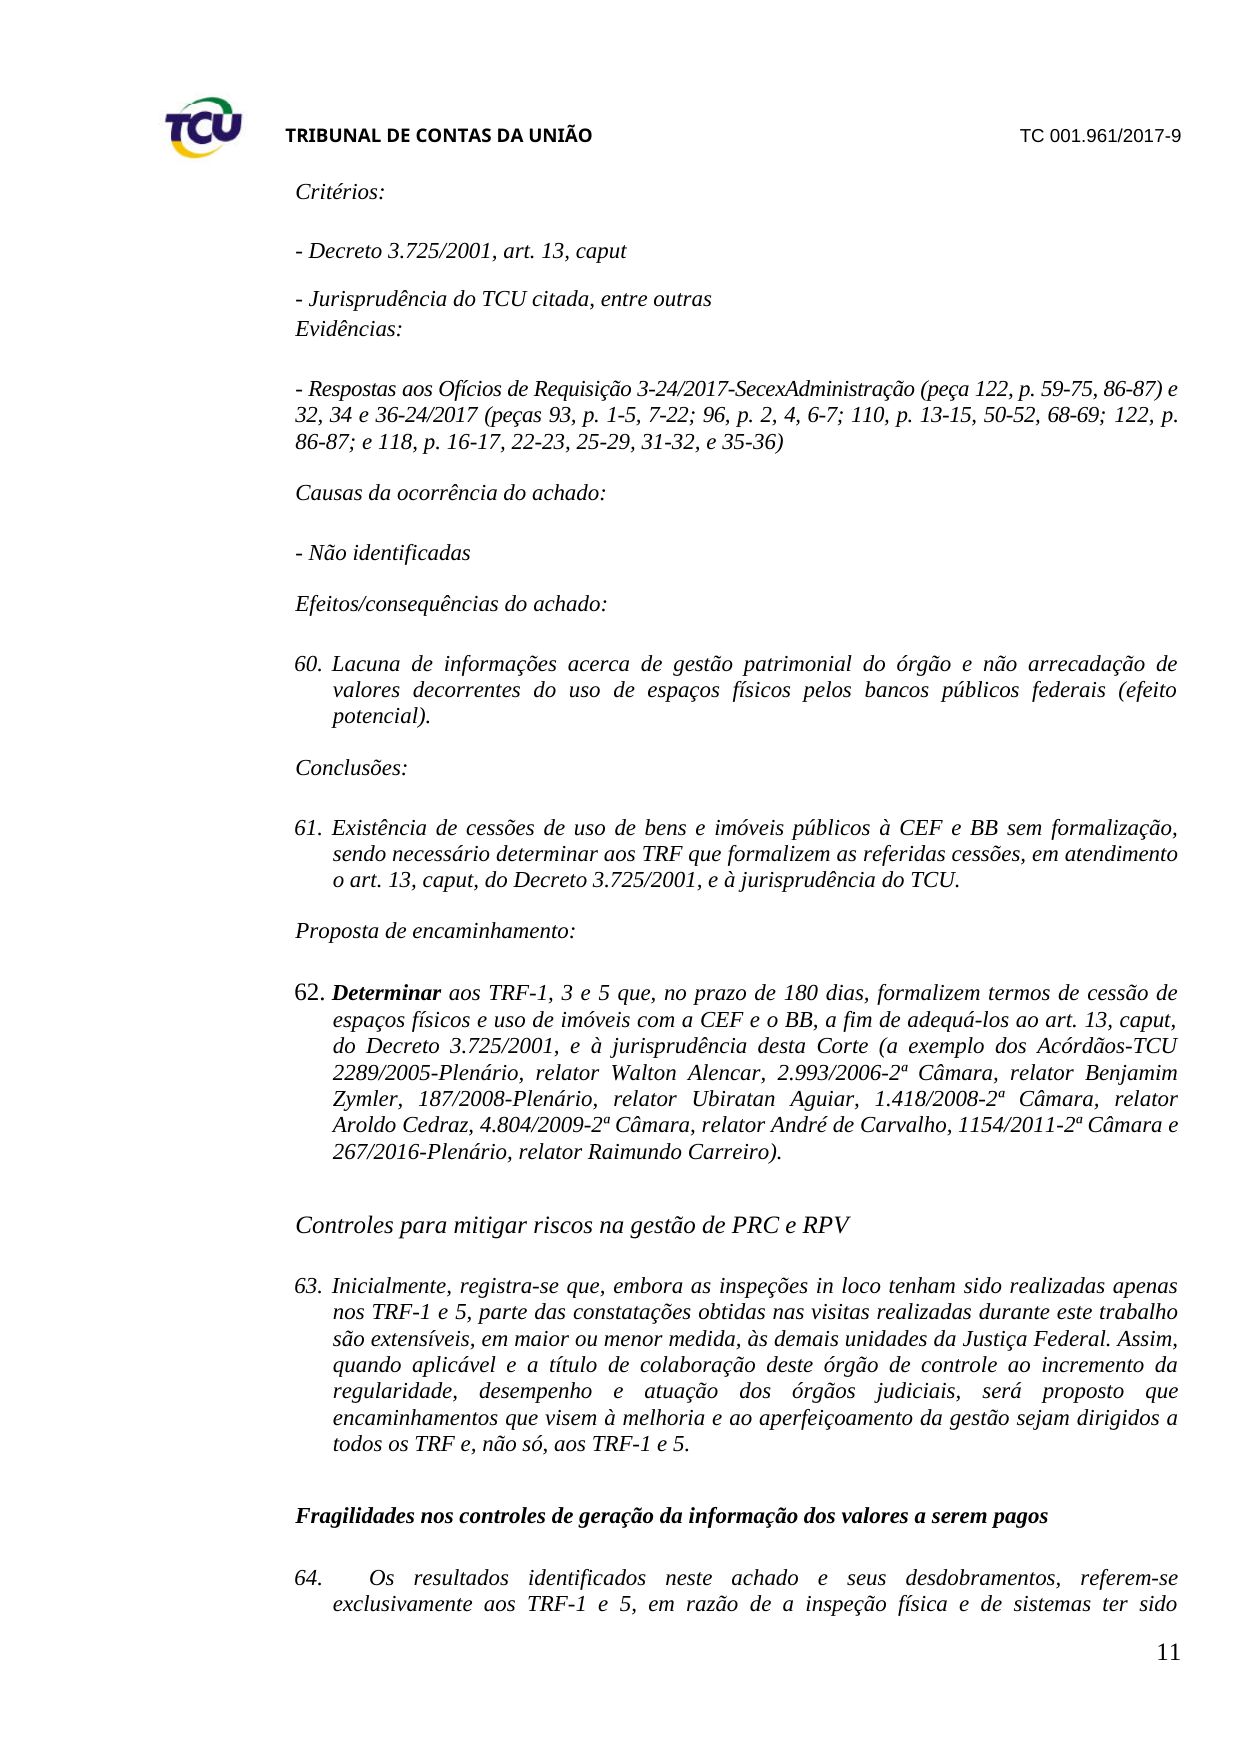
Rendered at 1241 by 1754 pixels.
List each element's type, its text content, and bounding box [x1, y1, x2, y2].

subtitle Fragilidades nos controles de geração da informação dos valores a serem pagos [295, 1502, 1181, 1529]
subtitle Critérios: [295, 178, 1181, 204]
list Os resultados identificados neste achado e seus desdobramentos, referem-se exclusivamente aos TRF-1 e 5, em razão de a inspeção física e de sistemas ter sido [294, 1564, 1181, 1617]
list Inicialmente, registra-se que, embora as inspeções in loco tenham sido realizadas apenas nos TRF-1 e 5, parte das constatações obtidas nas visitas realizadas durante este trabalho são extensíveis, em maior ou menor medida, às demais unidades da Justiça Federal. Assim, quando aplicável e a título de colaboração deste órgão de controle ao incremento da regularidade, desempenho e atuação dos órgãos judiciais, será proposto que encaminhamentos que visem à melhoria e ao aperfeiçoamento da gestão sejam dirigidos a todos os TRF e, não só, aos TRF-1 e 5. [294, 1272, 1181, 1457]
text - Respostas aos Ofícios de Requisição 3-24/2017-SecexAdministração (peça 122, p. 59-75, 86-87) e 32, 34 e 36-24/2017 (peças 93, p. 1-5, 7-22; 96, p. 2, 4, 6-7; 110, p. 13-15, 50-52, 68-69; 122, p. 86-87; e 118, p. 16-17, 22-23, 25-29, 31-32, e 35-36) [295, 375, 1181, 454]
list Lacuna de informações acerca de gestão patrimonial do órgão e não arrecadação de valores decorrentes do uso de espaços físicos pelos bancos públicos federais (efeito potencial). [294, 650, 1181, 729]
subtitle Evidências: [295, 315, 1181, 342]
subtitle Conclusões: [295, 754, 1181, 780]
subtitle Causas da ocorrência do achado: [295, 479, 1181, 505]
list Existência de cessões de uso de bens e imóveis públicos à CEF e BB sem formalização, sendo necessário determinar aos TRF que formalizem as referidas cessões, em atendimento o art. 13, caput, do Decreto 3.725/2001, e à jurisprudência do TCU. [294, 813, 1181, 893]
subtitle Proposta de encaminhamento: [295, 918, 1181, 944]
subtitle Controles para mitigar riscos na gestão de PRC e RPV [295, 1210, 1181, 1239]
list Determinar aos TRF-1, 3 e 5 que, no prazo de 180 dias, formalizem termos de cessão de espaços físicos e uso de imóveis com a CEF e o BB, a fim de adequá-los ao art. 13, caput, do Decreto 3.725/2001, e à jurisprudência desta Corte (a exemplo dos Acórdãos-TCU 2289/2005-Plenário, relator Walton Alencar, 2.993/2006-2ª Câmara, relator Benjamim Zymler, 187/2008-Plenário, relator Ubiratan Aguiar, 1.418/2008-2ª Câmara, relator Aroldo Cedraz, 4.804/2009-2ª Câmara, relator André de Carvalho, 1154/2011-2ª Câmara e 267/2016-Plenário, relator Raimundo Carreiro). [294, 977, 1181, 1164]
text - Decreto 3.725/2001, art. 13, caput [295, 238, 1181, 264]
text - Jurisprudência do TCU citada, entre outras [295, 285, 1181, 311]
text - Não identificadas [295, 539, 1181, 565]
subtitle Efeitos/consequências do achado: [295, 590, 1181, 616]
